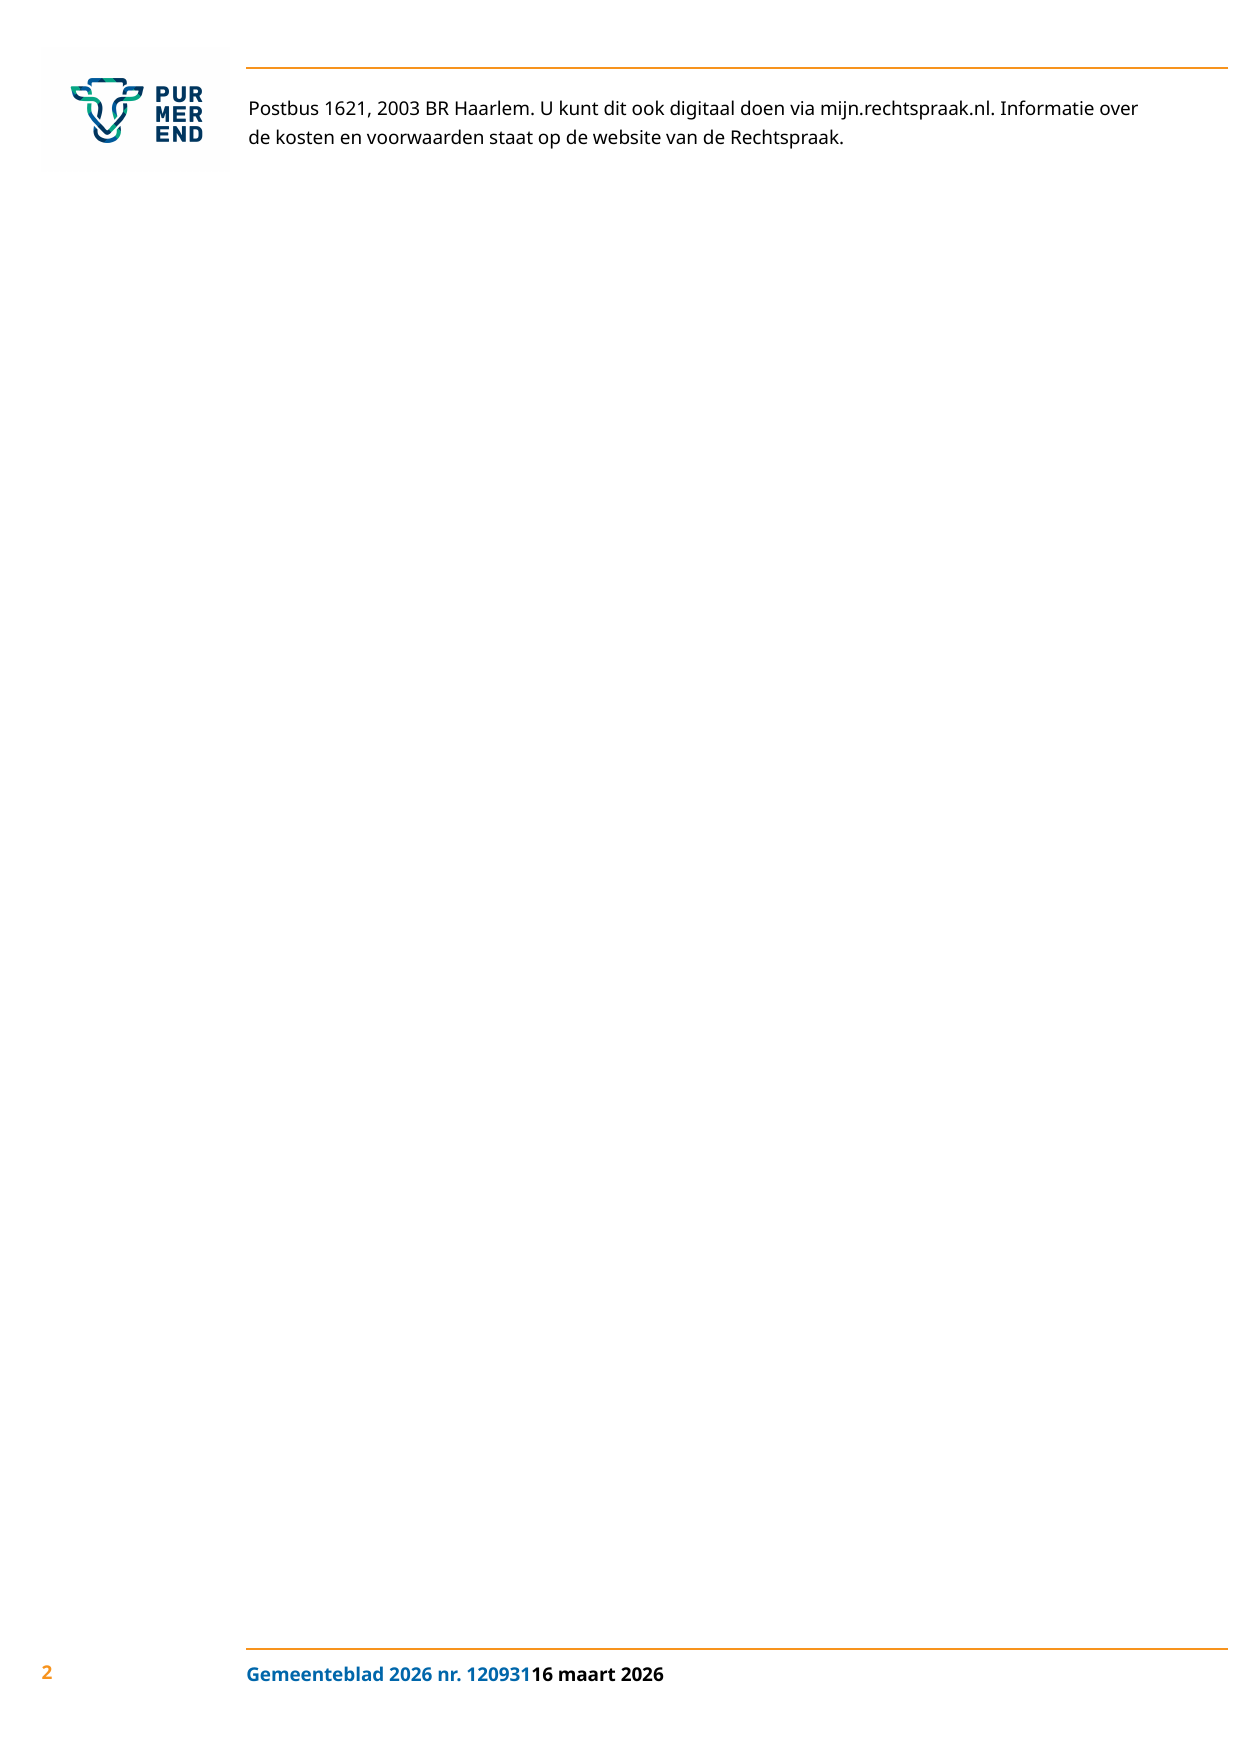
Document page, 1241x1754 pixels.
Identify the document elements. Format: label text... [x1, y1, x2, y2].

text Postbus 1621, 2003 BR Haarlem. U kunt dit ook digitaal doen via mijn.rechtspraak.nl. Informatie over de kosten en voorwaarden staat op de website van de Rechtspraak. [248, 95, 1152, 150]
picture [41, 47, 231, 172]
